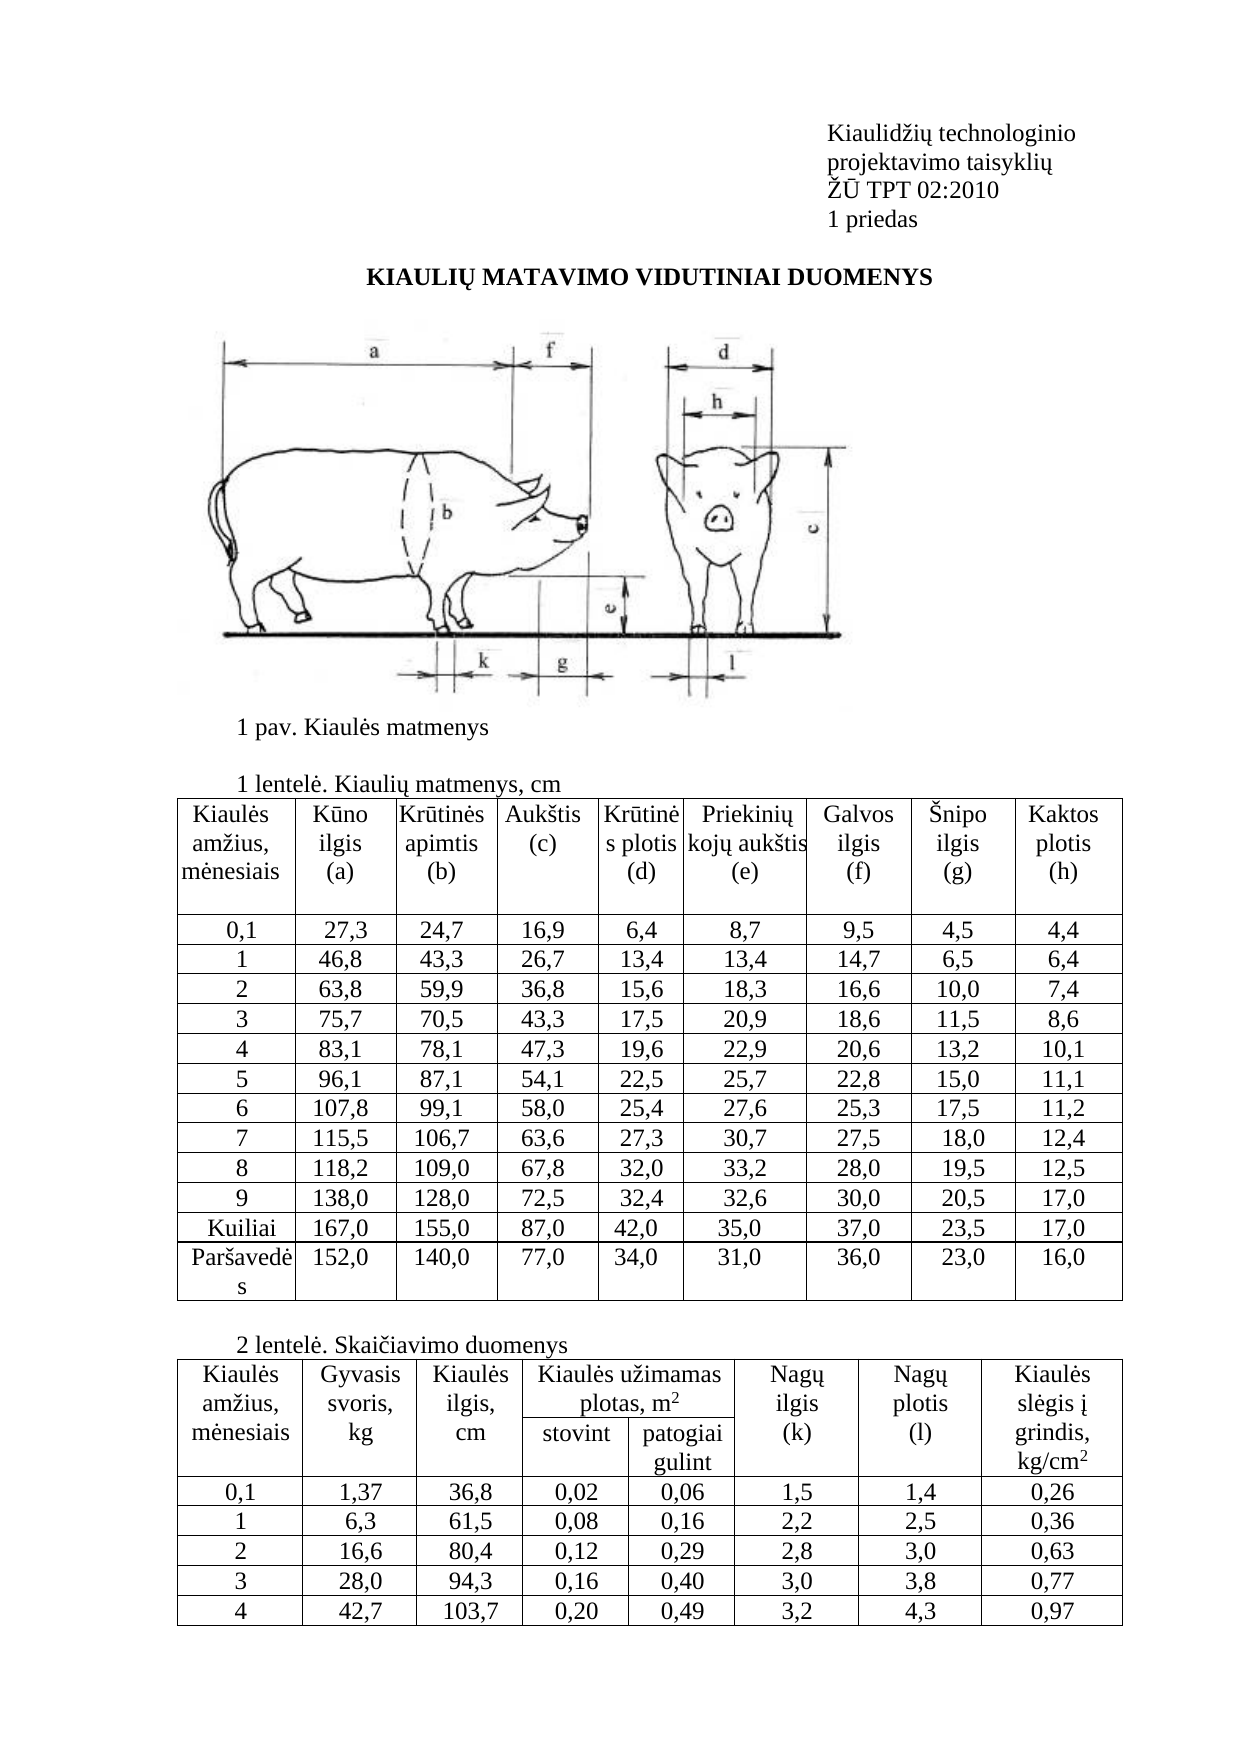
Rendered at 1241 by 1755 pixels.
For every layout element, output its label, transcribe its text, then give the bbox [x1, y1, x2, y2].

table_cell 0,49 [629, 1596, 734, 1624]
table_header Kiaulės užimamas plotas, m2 [523, 1360, 734, 1417]
table_cell 37,0 [807, 1213, 911, 1241]
text Kiaulidžių technologinio [177, 118, 1122, 147]
table_cell 99,1 [397, 1094, 497, 1122]
table_cell 13,4 [684, 945, 806, 973]
table_cell 18,6 [807, 1004, 911, 1033]
table_header Nagų plotis (l) [859, 1360, 981, 1476]
table_cell 22,5 [599, 1064, 683, 1092]
text projektavimo taisyklių [177, 147, 1122, 176]
table_cell 13,4 [599, 945, 683, 973]
table_cell 35,0 [684, 1213, 806, 1241]
table_cell 23,0 [912, 1243, 1015, 1300]
table_cell 32,0 [599, 1153, 683, 1182]
table_cell 24,7 [397, 915, 497, 943]
table_cell 36,8 [417, 1477, 522, 1505]
table_cell 43,3 [498, 1004, 598, 1033]
table_cell 16,6 [303, 1536, 416, 1565]
table_cell 17,0 [1016, 1183, 1122, 1212]
table_cell 42,0 [599, 1213, 683, 1241]
table_header Šnipo ilgis (g) [912, 799, 1015, 914]
table_cell 46,8 [296, 945, 396, 973]
table_cell 16,0 [1016, 1243, 1122, 1300]
table_cell 25,4 [599, 1094, 683, 1122]
table_cell 80,4 [417, 1536, 522, 1565]
table_cell 16,9 [498, 915, 598, 943]
table_cell 27,6 [684, 1094, 806, 1122]
table_cell 109,0 [397, 1153, 497, 1182]
table_cell Paršavedės [178, 1243, 295, 1300]
table_cell 138,0 [296, 1183, 396, 1212]
table_cell 30,0 [807, 1183, 911, 1212]
table_header Nagų ilgis (k) [735, 1360, 858, 1476]
table_cell 72,5 [498, 1183, 598, 1212]
table_cell 106,7 [397, 1123, 497, 1152]
table_cell 0,06 [629, 1477, 734, 1505]
table_cell 17,0 [1016, 1213, 1122, 1241]
table_cell 78,1 [397, 1034, 497, 1063]
table_header Kūno ilgis (a) [296, 799, 396, 914]
table_cell 0,08 [523, 1506, 628, 1535]
table_cell 1,37 [303, 1477, 416, 1505]
table_cell 34,0 [599, 1243, 683, 1300]
table_cell 20,6 [807, 1034, 911, 1063]
table_cell 54,1 [498, 1064, 598, 1092]
table_header Aukštis (c) [498, 799, 598, 914]
table_cell 2,8 [735, 1536, 858, 1565]
table_cell Kuiliai [178, 1213, 295, 1241]
table_cell 4,5 [912, 915, 1015, 943]
text KIAULIŲ MATAVIMO VIDUTINIAI DUOMENYS [177, 262, 1122, 291]
table_cell 118,2 [296, 1153, 396, 1182]
table_cell 2 [178, 974, 295, 1003]
table_cell 0,16 [523, 1566, 628, 1595]
table_cell 0,40 [629, 1566, 734, 1595]
table_cell 77,0 [498, 1243, 598, 1300]
table_cell 8,7 [684, 915, 806, 943]
table_cell 87,1 [397, 1064, 497, 1092]
table_cell 4,4 [1016, 915, 1122, 943]
table_header Galvos ilgis (f) [807, 799, 911, 914]
table_cell 13,2 [912, 1034, 1015, 1063]
table_cell 3,2 [735, 1596, 858, 1624]
table_cell 0,36 [982, 1506, 1122, 1535]
table_cell 19,5 [912, 1153, 1015, 1182]
table_cell 4 [178, 1596, 302, 1624]
table_cell 25,3 [807, 1094, 911, 1122]
table_cell 0,1 [178, 915, 295, 943]
table_header Kiaulės amžius, mėnesiais [178, 799, 295, 914]
table_cell 17,5 [912, 1094, 1015, 1122]
table_cell 3,0 [859, 1536, 981, 1565]
table_cell 58,0 [498, 1094, 598, 1122]
text 2 lentelė. Skaičiavimo duomenys [177, 1330, 1122, 1358]
table_cell 0,97 [982, 1596, 1122, 1624]
table_cell 96,1 [296, 1064, 396, 1092]
table_cell 75,7 [296, 1004, 396, 1033]
table_cell 0,20 [523, 1596, 628, 1624]
table_cell 8 [178, 1153, 295, 1182]
table_cell 2,2 [735, 1506, 858, 1535]
table_cell 7,4 [1016, 974, 1122, 1003]
table_cell stovint [523, 1418, 628, 1476]
table_cell 128,0 [397, 1183, 497, 1212]
table_cell 36,8 [498, 974, 598, 1003]
table_cell 36,0 [807, 1243, 911, 1300]
table_cell 22,9 [684, 1034, 806, 1063]
table_cell 14,7 [807, 945, 911, 973]
table_cell 1,5 [735, 1477, 858, 1505]
table_cell 1,4 [859, 1477, 981, 1505]
table_cell 20,5 [912, 1183, 1015, 1212]
text 1 lentelė. Kiaulių matmenys, cm [177, 769, 1122, 798]
table_cell 4 [178, 1034, 295, 1063]
table_cell 3,0 [735, 1566, 858, 1595]
table_header Kiaulės slėgis į grindis, kg/cm2 [982, 1360, 1122, 1476]
table_cell 0,1 [178, 1477, 302, 1505]
table_cell 63,8 [296, 974, 396, 1003]
table_header Kaktos plotis (h) [1016, 799, 1122, 914]
table_cell 1 [178, 945, 295, 973]
table_cell 32,4 [599, 1183, 683, 1212]
table_cell 115,5 [296, 1123, 396, 1152]
table_cell 28,0 [807, 1153, 911, 1182]
table_cell 18,0 [912, 1123, 1015, 1152]
table_cell 30,7 [684, 1123, 806, 1152]
table_header Krūtinės apimtis (b) [397, 799, 497, 914]
table_cell 23,5 [912, 1213, 1015, 1241]
table_cell 1 [178, 1506, 302, 1535]
table_cell 61,5 [417, 1506, 522, 1535]
table_cell 8,6 [1016, 1004, 1122, 1033]
table_cell 9,5 [807, 915, 911, 943]
table_cell 11,2 [1016, 1094, 1122, 1122]
table_header Priekinių kojų aukštis (e) [684, 799, 806, 914]
table_header Gyvasis svoris, kg [303, 1360, 416, 1476]
table_cell 0,26 [982, 1477, 1122, 1505]
table_cell 59,9 [397, 974, 497, 1003]
table_cell 32,6 [684, 1183, 806, 1212]
table_cell 15,0 [912, 1064, 1015, 1092]
table_header Kiaulės ilgis, cm [417, 1360, 522, 1476]
table_cell 0,63 [982, 1536, 1122, 1565]
table_cell 25,7 [684, 1064, 806, 1092]
table_cell 6,4 [599, 915, 683, 943]
table_header Kiaulės amžius, mėnesiais [178, 1360, 302, 1476]
table_cell 17,5 [599, 1004, 683, 1033]
table_cell 0,77 [982, 1566, 1122, 1595]
table_cell 87,0 [498, 1213, 598, 1241]
table_cell 155,0 [397, 1213, 497, 1241]
table_cell 167,0 [296, 1213, 396, 1241]
table_cell 12,4 [1016, 1123, 1122, 1152]
table_cell 10,1 [1016, 1034, 1122, 1063]
table_cell 16,6 [807, 974, 911, 1003]
table_cell 94,3 [417, 1566, 522, 1595]
table_cell 2,5 [859, 1506, 981, 1535]
table_cell 47,3 [498, 1034, 598, 1063]
table_header Krūtinės plotis (d) [599, 799, 683, 914]
table_cell 70,5 [397, 1004, 497, 1033]
table_cell 31,0 [684, 1243, 806, 1300]
table_cell 4,3 [859, 1596, 981, 1624]
table_cell 18,3 [684, 974, 806, 1003]
table_cell 3,8 [859, 1566, 981, 1595]
table_cell 6,3 [303, 1506, 416, 1535]
table_cell 27,3 [599, 1123, 683, 1152]
table_cell 3 [178, 1004, 295, 1033]
table_cell 0,12 [523, 1536, 628, 1565]
table_cell 27,5 [807, 1123, 911, 1152]
table_cell 7 [178, 1123, 295, 1152]
table_cell 9 [178, 1183, 295, 1212]
table_cell 12,5 [1016, 1153, 1122, 1182]
table_cell 63,6 [498, 1123, 598, 1152]
table_cell 6,4 [1016, 945, 1122, 973]
table_cell 28,0 [303, 1566, 416, 1595]
table_cell 10,0 [912, 974, 1015, 1003]
table_cell 0,02 [523, 1477, 628, 1505]
table_cell 5 [178, 1064, 295, 1092]
table_cell 42,7 [303, 1596, 416, 1624]
table_cell 22,8 [807, 1064, 911, 1092]
table_cell patogiai gulint [629, 1418, 734, 1476]
table_cell 67,8 [498, 1153, 598, 1182]
text 1 pav. Kiaulės matmenys [177, 712, 1122, 740]
text ŽŪ TPT 02:2010 [177, 176, 1122, 204]
table_cell 103,7 [417, 1596, 522, 1624]
table_cell 27,3 [296, 915, 396, 943]
table_cell 19,6 [599, 1034, 683, 1063]
table_cell 33,2 [684, 1153, 806, 1182]
text 1 priedas [177, 204, 1122, 233]
table_cell 83,1 [296, 1034, 396, 1063]
table_cell 6 [178, 1094, 295, 1122]
table_cell 20,9 [684, 1004, 806, 1033]
table_cell 43,3 [397, 945, 497, 973]
table_cell 3 [178, 1566, 302, 1595]
table_cell 15,6 [599, 974, 683, 1003]
table_cell 11,1 [1016, 1064, 1122, 1092]
table_cell 152,0 [296, 1243, 396, 1300]
table_cell 107,8 [296, 1094, 396, 1122]
table_cell 0,16 [629, 1506, 734, 1535]
table_cell 2 [178, 1536, 302, 1565]
table_cell 11,5 [912, 1004, 1015, 1033]
table_cell 26,7 [498, 945, 598, 973]
table_cell 0,29 [629, 1536, 734, 1565]
table_cell 140,0 [397, 1243, 497, 1300]
table_cell 6,5 [912, 945, 1015, 973]
